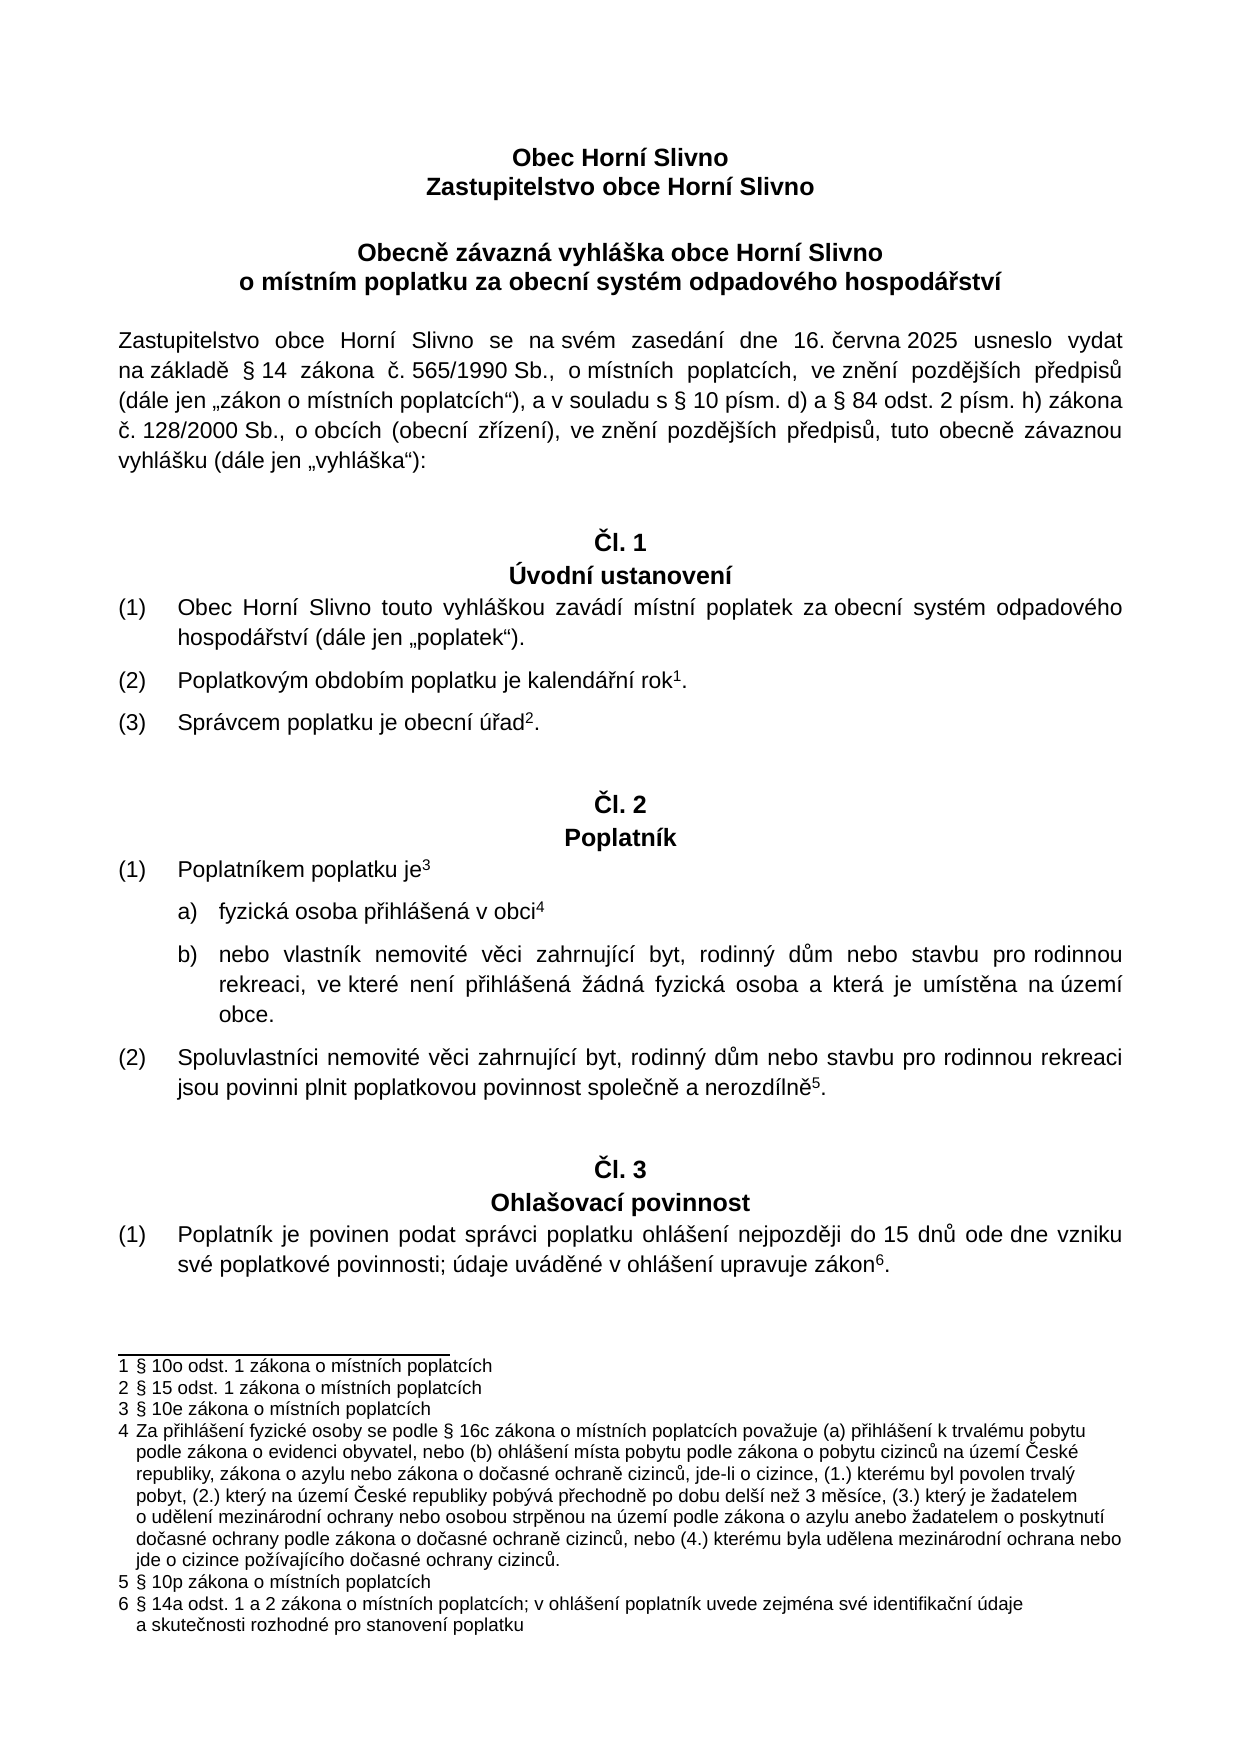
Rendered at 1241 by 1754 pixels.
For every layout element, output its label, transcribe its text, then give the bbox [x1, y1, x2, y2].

list § 10e zákona o místních poplatcích [118, 1398, 1122, 1420]
list nebo vlastník nemovité věci zahrnující byt, rodinný dům nebo stavbu pro rodinnou rekreaci, ve které není přihlášená žádná fyzická osoba a která je umístěna na území obce. [177, 941, 1122, 1028]
list Za přihlášení fyzické osoby se podle § 16c zákona o místních poplatcích považuje (a) přihlášení k trvalému pobytu podle zákona o evidenci obyvatel, nebo (b) ohlášení místa pobytu podle zákona o pobytu cizinců na území České republiky, zákona o azylu nebo zákona o dočasné ochraně cizinců, jde-li o cizince, (1.) kterému byl povolen trvalý pobyt, (2.) který na území České republiky pobývá přechodně po dobu delší než 3 měsíce, (3.) který je žadatelem o udělení mezinárodní ochrany nebo osobou strpěnou na území podle zákona o azylu anebo žadatelem o poskytnutí dočasné ochrany podle zákona o dočasné ochraně cizinců, nebo (4.) kterému byla udělena mezinárodní ochrana nebo jde o cizince požívajícího dočasné ochrany cizinců. [118, 1420, 1122, 1571]
list § 14a odst. 1 a 2 zákona o místních poplatcích; v ohlášení poplatník uvede zejména své identifikační údaje a skutečnosti rozhodné pro stanovení poplatku [118, 1592, 1122, 1635]
list § 10p zákona o místních poplatcích [118, 1571, 1122, 1592]
list Spoluvlastníci nemovité věci zahrnující byt, rodinný dům nebo stavbu pro rodinnou rekreaci jsou povinni plnit poplatkovou povinnost společně a nerozdílně. [118, 1044, 1122, 1101]
list § 10o odst. 1 zákona o místních poplatcích [118, 1355, 1122, 1377]
list Poplatník je povinen podat správci poplatku ohlášení nejpozději do 15 dnů ode dne vzniku své poplatkové povinnosti; údaje uváděné v ohlášení upravuje zákon. [118, 1221, 1122, 1277]
text Obec Horní Slivno Zastupitelstvo obce Horní Slivno [118, 143, 1122, 201]
subtitle Čl. 2 Poplatník [118, 789, 1122, 851]
subtitle Čl. 1 Úvodní ustanovení [118, 528, 1122, 589]
text Zastupitelstvo obce Horní Slivno se na svém zasedání dne 16. června 2025 usneslo vydat na základě § 14 zákona č. 565/1990 Sb., o místních poplatcích, ve znění pozdějších předpisů (dále jen „zákon o místních poplatcích“), a v souladu s § 10 písm. d) a § 84 odst. 2 písm. h) zákona č. 128/2000 Sb., o obcích (obecní zřízení), ve znění pozdějších předpisů, tuto obecně závaznou vyhlášku (dále jen „vyhláška“): [118, 327, 1122, 474]
list Obec Horní Slivno touto vyhláškou zavádí místní poplatek za obecní systém odpadového hospodářství (dále jen „poplatek“). [118, 594, 1122, 650]
list § 15 odst. 1 zákona o místních poplatcích [118, 1377, 1122, 1398]
subtitle Čl. 3 Ohlašovací povinnost [118, 1154, 1122, 1216]
list Poplatníkem poplatku je [118, 856, 1122, 882]
list Správcem poplatku je obecní úřad. [118, 709, 1122, 736]
list fyzická osoba přihlášená v obci [177, 898, 1122, 925]
list Poplatkovým obdobím poplatku je kalendářní rok. [118, 667, 1122, 693]
subtitle Obecně závazná vyhláška obce Horní Slivno o místním poplatku za obecní systém odpadového hospodářství [118, 238, 1122, 295]
